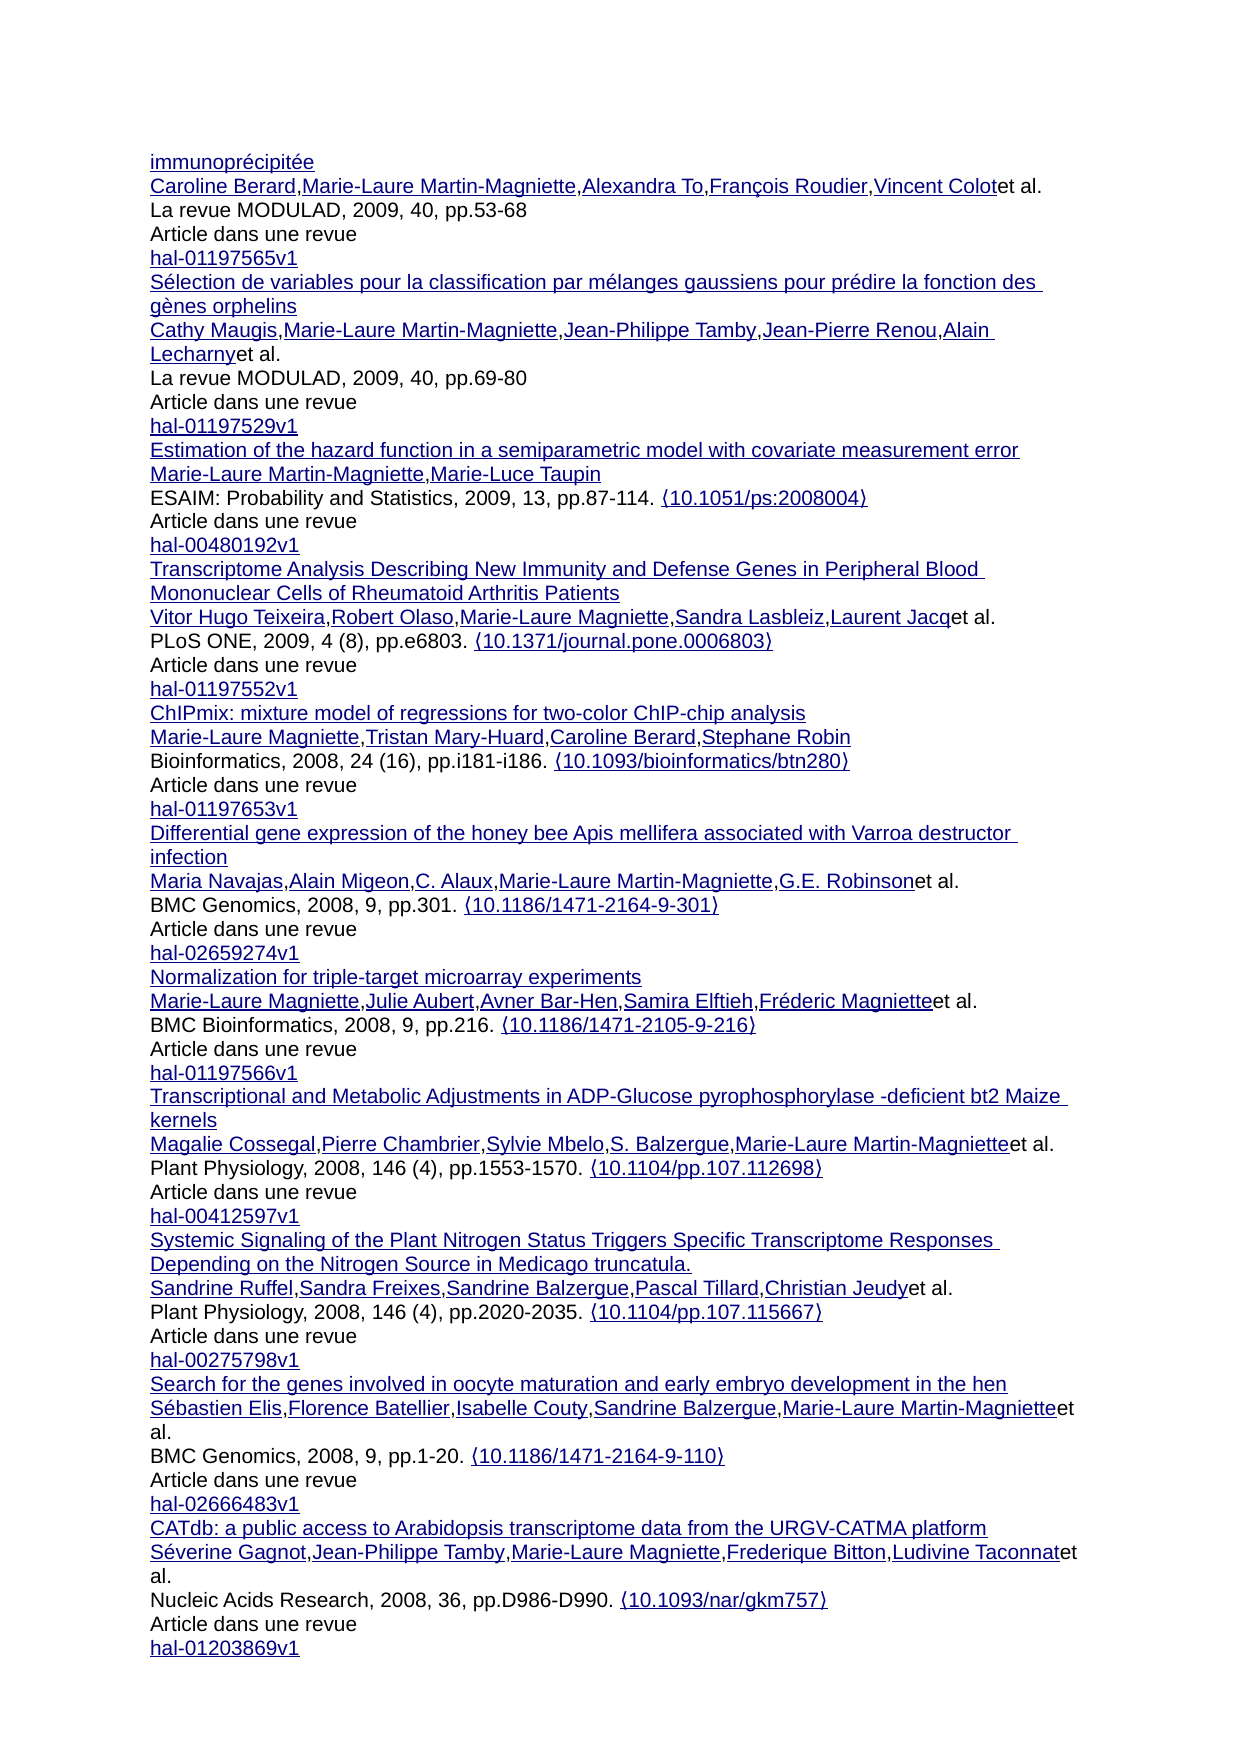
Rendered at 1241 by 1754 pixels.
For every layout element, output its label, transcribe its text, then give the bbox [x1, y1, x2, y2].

table_cell Differential gene expression of the honey bee Apis mellifera associated with Varroa destructor infection Maria Navajas,Alain Migeon,C. Alaux,Marie-Laure Martin-Magniette,G.E. Robinsonet al. BMC Genomics, 2008, 9, pp.301. ⟨10.1186/1471-2164-9-301⟩ Article dans une revue hal-02659274v1 [150, 821, 1090, 964]
table_cell Transcriptional and Metabolic Adjustments in ADP-Glucose pyrophosphorylase -deficient bt2 Maize kernels Magalie Cossegal,Pierre Chambrier,Sylvie Mbelo,S. Balzergue,Marie-Laure Martin-Magnietteet al. Plant Physiology, 2008, 146 (4), pp.1553-1570. ⟨10.1104/pp.107.112698⟩ Article dans une revue hal-00412597v1 [150, 1084, 1090, 1228]
table_cell Sélection de variables pour la classification par mélanges gaussiens pour prédire la fonction des gènes orphelins Cathy Maugis,Marie-Laure Martin-Magniette,Jean-Philippe Tamby,Jean-Pierre Renou,Alain Lecharnyet al. La revue MODULAD, 2009, 40, pp.69-80 Article dans une revue hal-01197529v1 [150, 270, 1090, 437]
table_cell Systemic Signaling of the Plant Nitrogen Status Triggers Specific Transcriptome Responses Depending on the Nitrogen Source in Medicago truncatula. Sandrine Ruffel,Sandra Freixes,Sandrine Balzergue,Pascal Tillard,Christian Jeudyet al. Plant Physiology, 2008, 146 (4), pp.2020-2035. ⟨10.1104/pp.107.115667⟩ Article dans une revue hal-00275798v1 [150, 1228, 1090, 1372]
table_cell Mélanges gaussiens bidimensionnels pour la comparaison de deux échantillons de chromatine immunoprécipitée Caroline Berard,Marie-Laure Martin-Magniette,Alexandra To,François Roudier,Vincent Colotet al. La revue MODULAD, 2009, 40, pp.53-68 Article dans une revue hal-01197565v1 [150, 150, 1090, 270]
table_cell Normalization for triple-target microarray experiments Marie-Laure Magniette,Julie Aubert,Avner Bar-Hen,Samira Elftieh,Fréderic Magnietteet al. BMC Bioinformatics, 2008, 9, pp.216. ⟨10.1186/1471-2105-9-216⟩ Article dans une revue hal-01197566v1 [150, 965, 1090, 1084]
table_cell ChIPmix: mixture model of regressions for two-color ChIP-chip analysis Marie-Laure Magniette,Tristan Mary-Huard,Caroline Berard,Stephane Robin Bioinformatics, 2008, 24 (16), pp.i181-i186. ⟨10.1093/bioinformatics/btn280⟩ Article dans une revue hal-01197653v1 [150, 701, 1090, 821]
table_cell Search for the genes involved in oocyte maturation and early embryo development in the hen Sébastien Elis,Florence Batellier,Isabelle Couty,Sandrine Balzergue,Marie-Laure Martin-Magnietteet al. BMC Genomics, 2008, 9, pp.1-20. ⟨10.1186/1471-2164-9-110⟩ Article dans une revue hal-02666483v1 [150, 1372, 1090, 1516]
table_cell CATdb: a public access to Arabidopsis transcriptome data from the URGV-CATMA platform Séverine Gagnot,Jean-Philippe Tamby,Marie-Laure Magniette,Frederique Bitton,Ludivine Taconnatet al. Nucleic Acids Research, 2008, 36, pp.D986-D990. ⟨10.1093/nar/gkm757⟩ Article dans une revue hal-01203869v1 [150, 1516, 1090, 1659]
table_cell Transcriptome Analysis Describing New Immunity and Defense Genes in Peripheral Blood Mononuclear Cells of Rheumatoid Arthritis Patients Vitor Hugo Teixeira,Robert Olaso,Marie-Laure Magniette,Sandra Lasbleiz,Laurent Jacqet al. PLoS ONE, 2009, 4 (8), pp.e6803. ⟨10.1371/journal.pone.0006803⟩ Article dans une revue hal-01197552v1 [150, 557, 1090, 701]
table_cell Estimation of the hazard function in a semiparametric model with covariate measurement error Marie-Laure Martin-Magniette,Marie-Luce Taupin ESAIM: Probability and Statistics, 2009, 13, pp.87-114. ⟨10.1051/ps:2008004⟩ Article dans une revue hal-00480192v1 [150, 438, 1090, 557]
